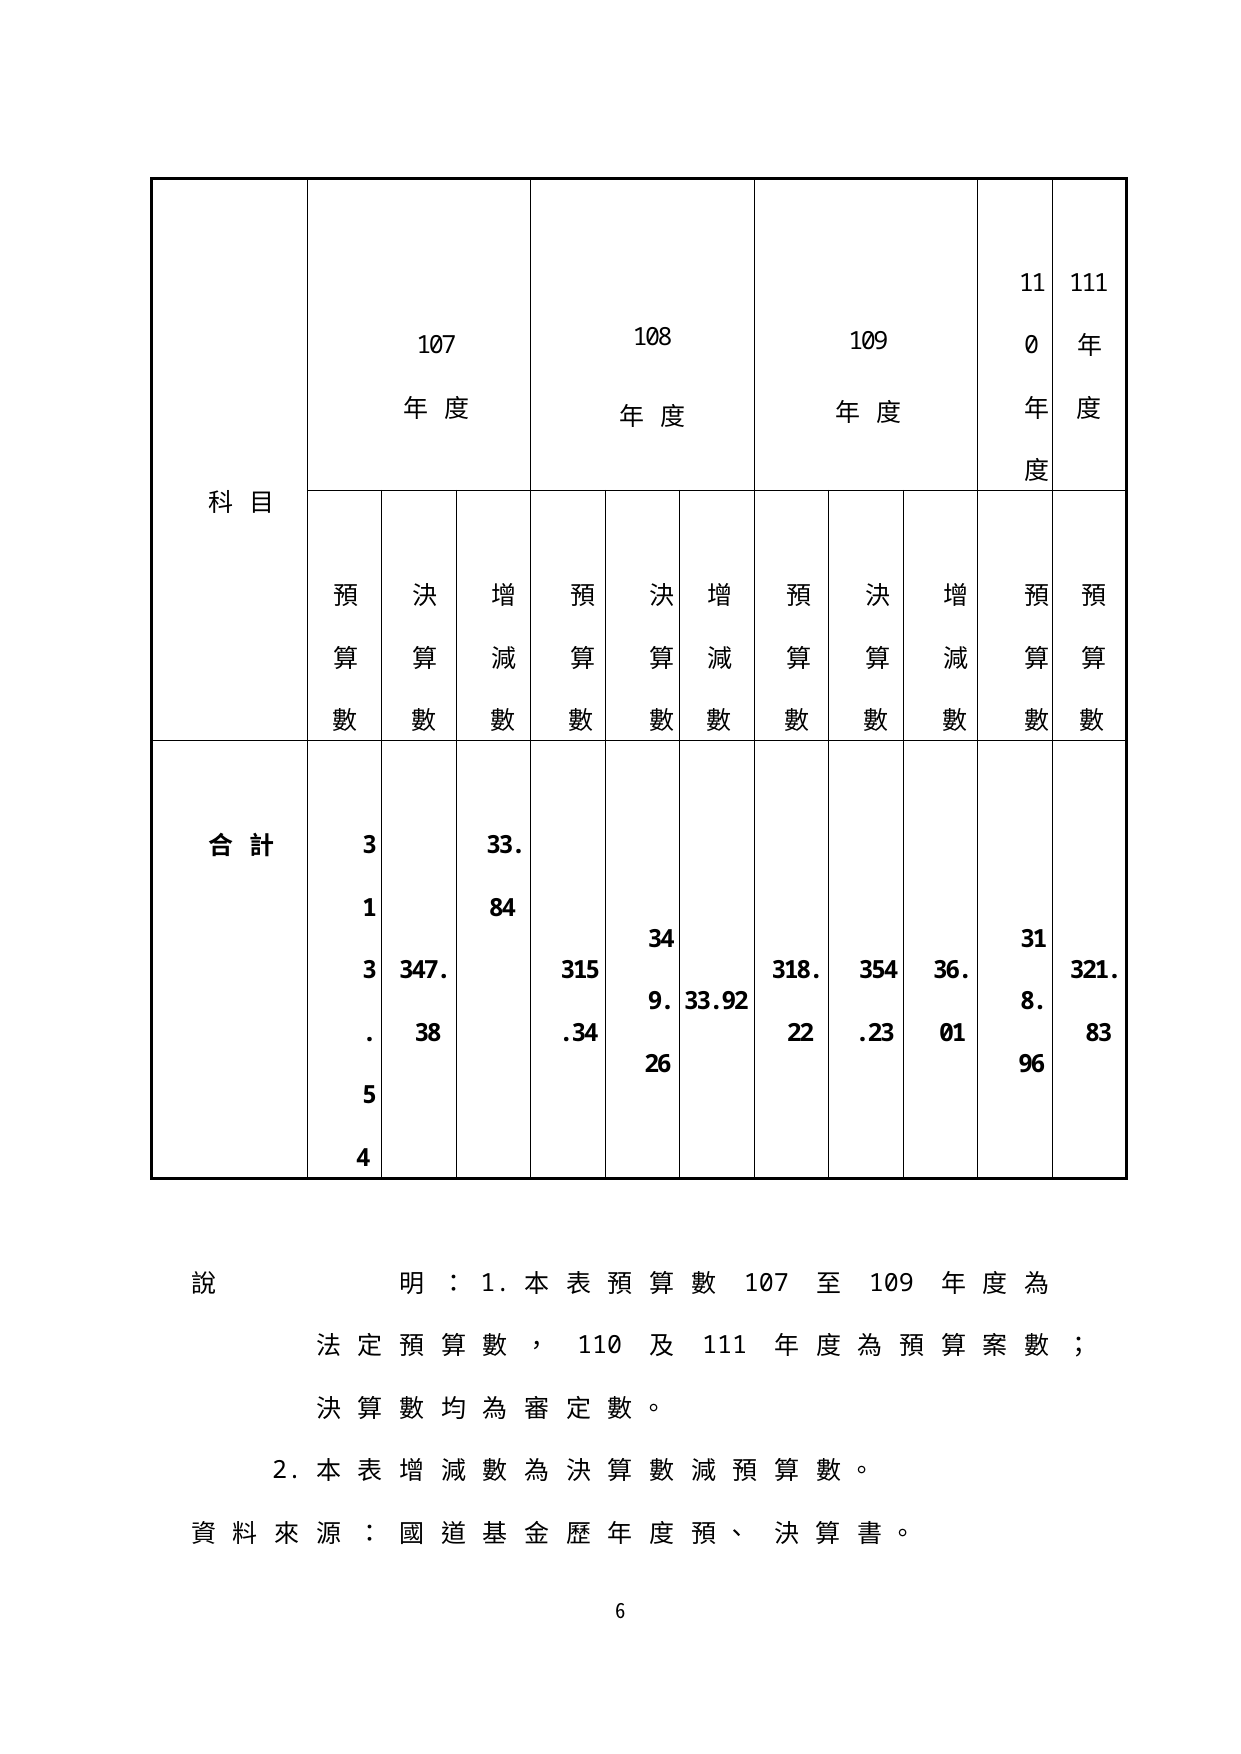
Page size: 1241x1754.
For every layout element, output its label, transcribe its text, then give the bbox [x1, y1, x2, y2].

table_header 107 年度 [308, 180, 530, 490]
table_cell 354.23 [829, 741, 903, 1177]
table_cell 預算數 [1053, 491, 1125, 740]
table_cell 增減數 [457, 491, 530, 740]
table_cell 預算數 [308, 491, 381, 740]
table_header 科目 [153, 180, 307, 740]
table_cell 349.26 [606, 741, 679, 1177]
text 說 明：1.本表預算數107至109年度為法定預算數，110及111年度為預算案數；決算數均為審定數。 [152, 1240, 1058, 1427]
table_cell 增減數 [904, 491, 977, 740]
table_cell 33.84 [457, 741, 530, 1177]
table_cell 合計 [153, 741, 307, 1177]
table_header 110 年度 [978, 180, 1052, 490]
table_cell 33.92 [680, 741, 754, 1177]
table_cell 決算數 [606, 491, 679, 740]
text 2.本表增減數為決算數減預算數。 [264, 1427, 1058, 1490]
table_header 109 年度 [755, 180, 977, 490]
text 資料來源：國道基金歷年度預、決算書。 [152, 1490, 1058, 1552]
table_cell 預算數 [978, 491, 1052, 740]
table_cell 318.22 [755, 741, 828, 1177]
table_cell 決算數 [829, 491, 903, 740]
table_cell 決算數 [382, 491, 456, 740]
table_cell 347.38 [382, 741, 456, 1177]
table_header 108 年度 [531, 180, 754, 490]
table_cell 預算數 [531, 491, 605, 740]
table_cell 預算數 [755, 491, 828, 740]
table_cell 36.01 [904, 741, 977, 1177]
table_cell 318.96 [978, 741, 1052, 1177]
table_cell 313.54 [308, 741, 381, 1177]
table_header 111 年度 [1053, 180, 1125, 490]
table_cell 315.34 [531, 741, 605, 1177]
table_cell 321.83 [1053, 741, 1125, 1177]
table_cell 增減數 [680, 491, 754, 740]
